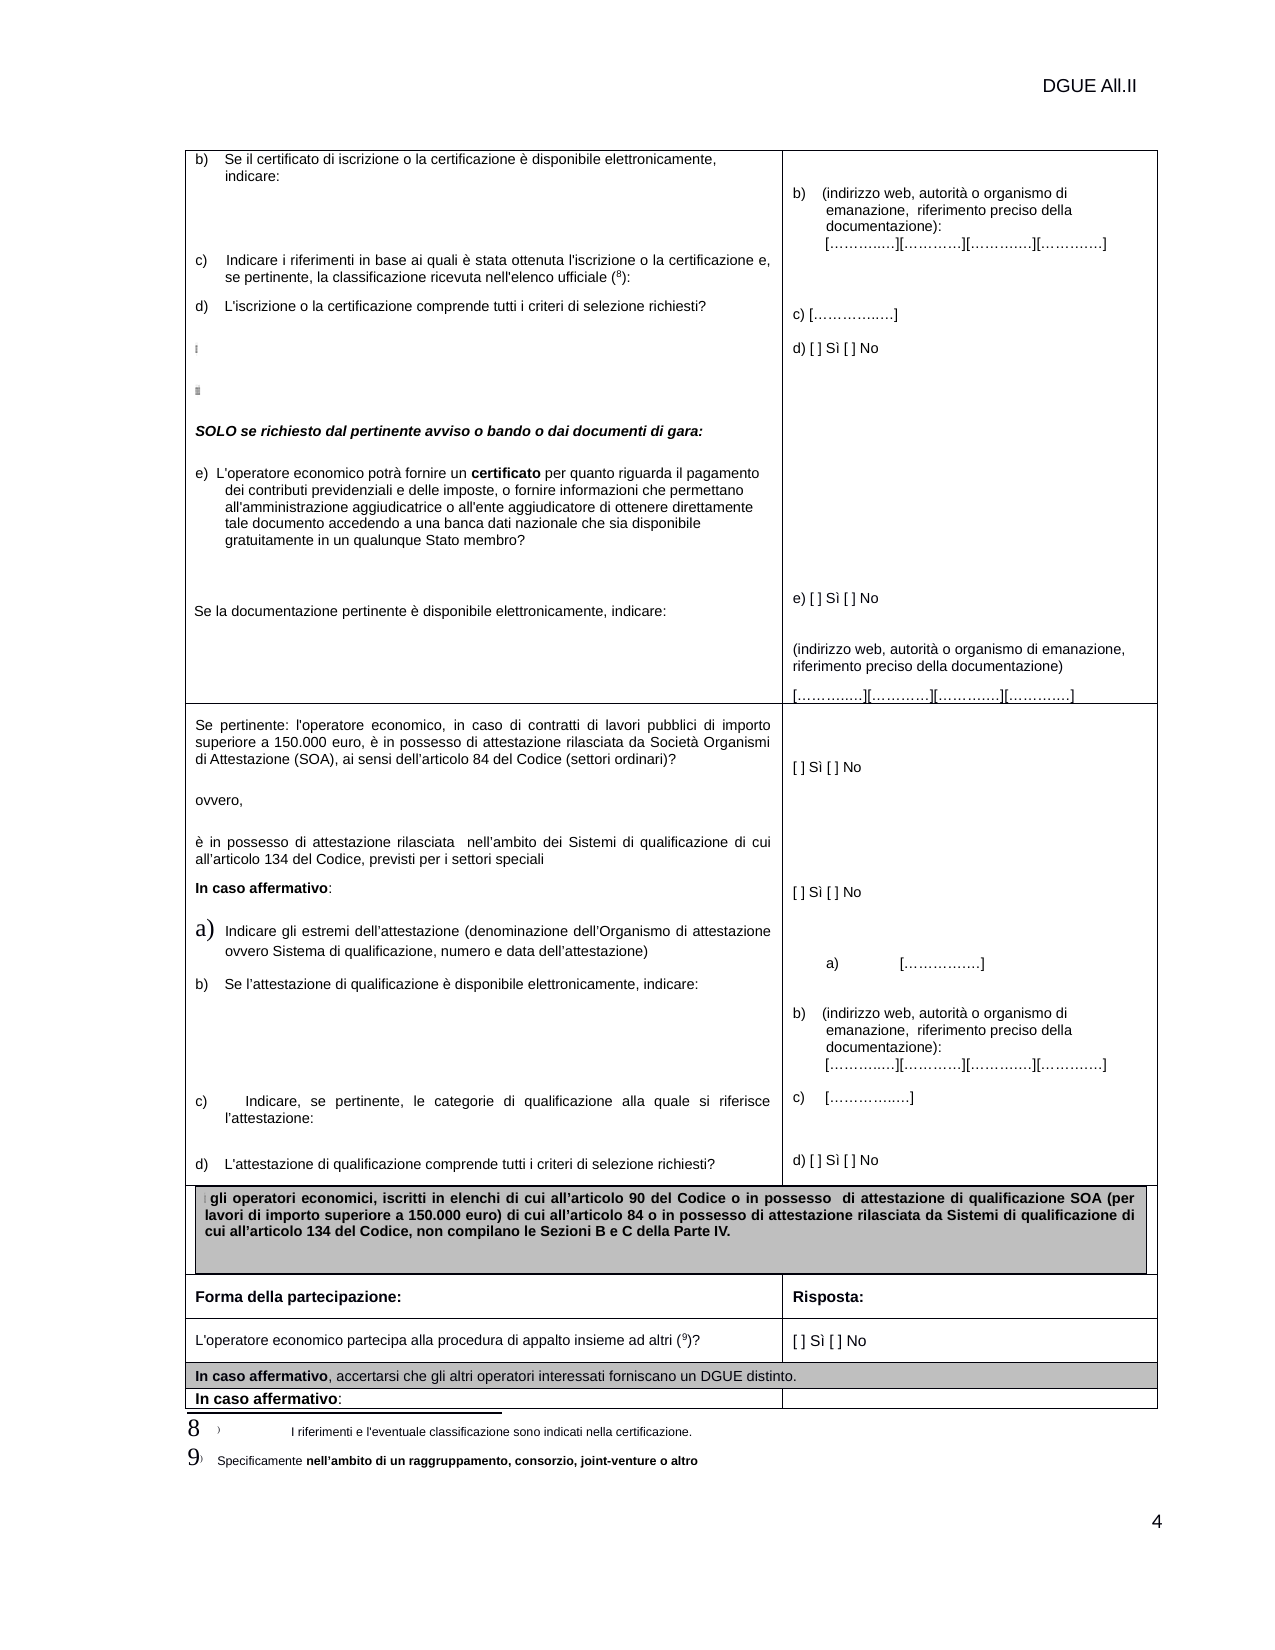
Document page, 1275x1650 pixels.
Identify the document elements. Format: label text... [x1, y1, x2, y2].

table_cell Forma della partecipazione: [186, 1275, 782, 1318]
table_cell Se pertinente: l'operatore economico, in caso di contratti di lavori pubblici di importo superiore a 150.000 euro, è in possesso di attestazione rilasciata da Società Organismi di Attestazione (SOA), ai sensi dell’articolo 84 del Codice (settori ordinari)? ovvero, è in possesso di attestazione rilasciata nell’ambito dei Sistemi di qualificazione di cui all’articolo 134 del Codice, previsti per i settori speciali In caso affermativo: Indicare gli estremi dell’attestazione (denominazione dell’Organismo di attestazione ovvero Sistema di qualificazione, numero e data dell’attestazione) b) Se l’attestazione di qualificazione è disponibile elettronicamente, indicare: c) Indicare, se pertinente, le categorie di qualificazione alla quale si riferisce l’attestazione: d) L'attestazione di qualificazione comprende tutti i criteri di selezione richiesti? [186, 704, 782, 1185]
table_cell [783, 1389, 1157, 1407]
table_cell [ ] Sì [ ] No [ ] Sì [ ] No [………….…] b) (indirizzo web, autorità o organismo di emanazione, riferimento preciso della documentazione): [………..…][…………][……….…][……….…] c) […………..…] d) [ ] Sì [ ] No [783, 704, 1157, 1185]
table_cell Se pertinente: l'operatore economico è iscritto in un elenco ufficiale di imprenditori, fornitori, o prestatori di servizi o possiede una certificazione rilasciata da organismi accreditati, ai sensi dell’articolo 90 del Codice ? In caso affermativo: Rispondere compilando le altre parti di questa sezione, la sezione B e, ove pertinente, la sezione C della presente parte, la parte III, la parte V se applicabile, e in ogni caso compilare e firmare la parte VI. Indicare la denominazione dell'elenco o del certificato e, se pertinente, il pertinente numero di iscrizione o della certificazione b) Se il certificato di iscrizione o la certificazione è disponibile elettronicamente, indicare: c) Indicare i riferimenti in base ai quali è stata ottenuta l'iscrizione o la certificazione e, se pertinente, la classificazione ricevuta nell'elenco ufficiale (): d) L'iscrizione o la certificazione comprende tutti i criteri di selezione richiesti? In caso di risposta negativa alla lettera d): Inserire inoltre tutte le informazioni mancanti nella parte IV, sezione A, B, C, o D secondo il caso SOLO se richiesto dal pertinente avviso o bando o dai documenti di gara: e) L'operatore economico potrà fornire un certificato per quanto riguarda il pagamento dei contributi previdenziali e delle imposte, o fornire informazioni che permettano all'amministrazione aggiudicatrice o all'ente aggiudicatore di ottenere direttamente tale documento accedendo a una banca dati nazionale che sia disponibile gratuitamente in un qualunque Stato membro? Se la documentazione pertinente è disponibile elettronicamente, indicare: [186, 151, 782, 703]
table_cell b) (indirizzo web, autorità o organismo di emanazione, riferimento preciso della documentazione): [………..…][…………][……….…][……….…] c) […………..…] d) [ ] Sì [ ] No e) [ ] Sì [ ] No (indirizzo web, autorità o organismo di emanazione, riferimento preciso della documentazione) [………..…][…………][……….…][……….…] [783, 151, 1157, 703]
table_cell L'operatore economico partecipa alla procedura di appalto insieme ad altri ()? [186, 1319, 782, 1362]
table_cell Risposta: [783, 1275, 1157, 1318]
table_cell In caso affermativo, accertarsi che gli altri operatori interessati forniscano un DGUE distinto. [186, 1363, 1157, 1388]
table_cell [ ] Sì [ ] No [783, 1319, 1157, 1362]
